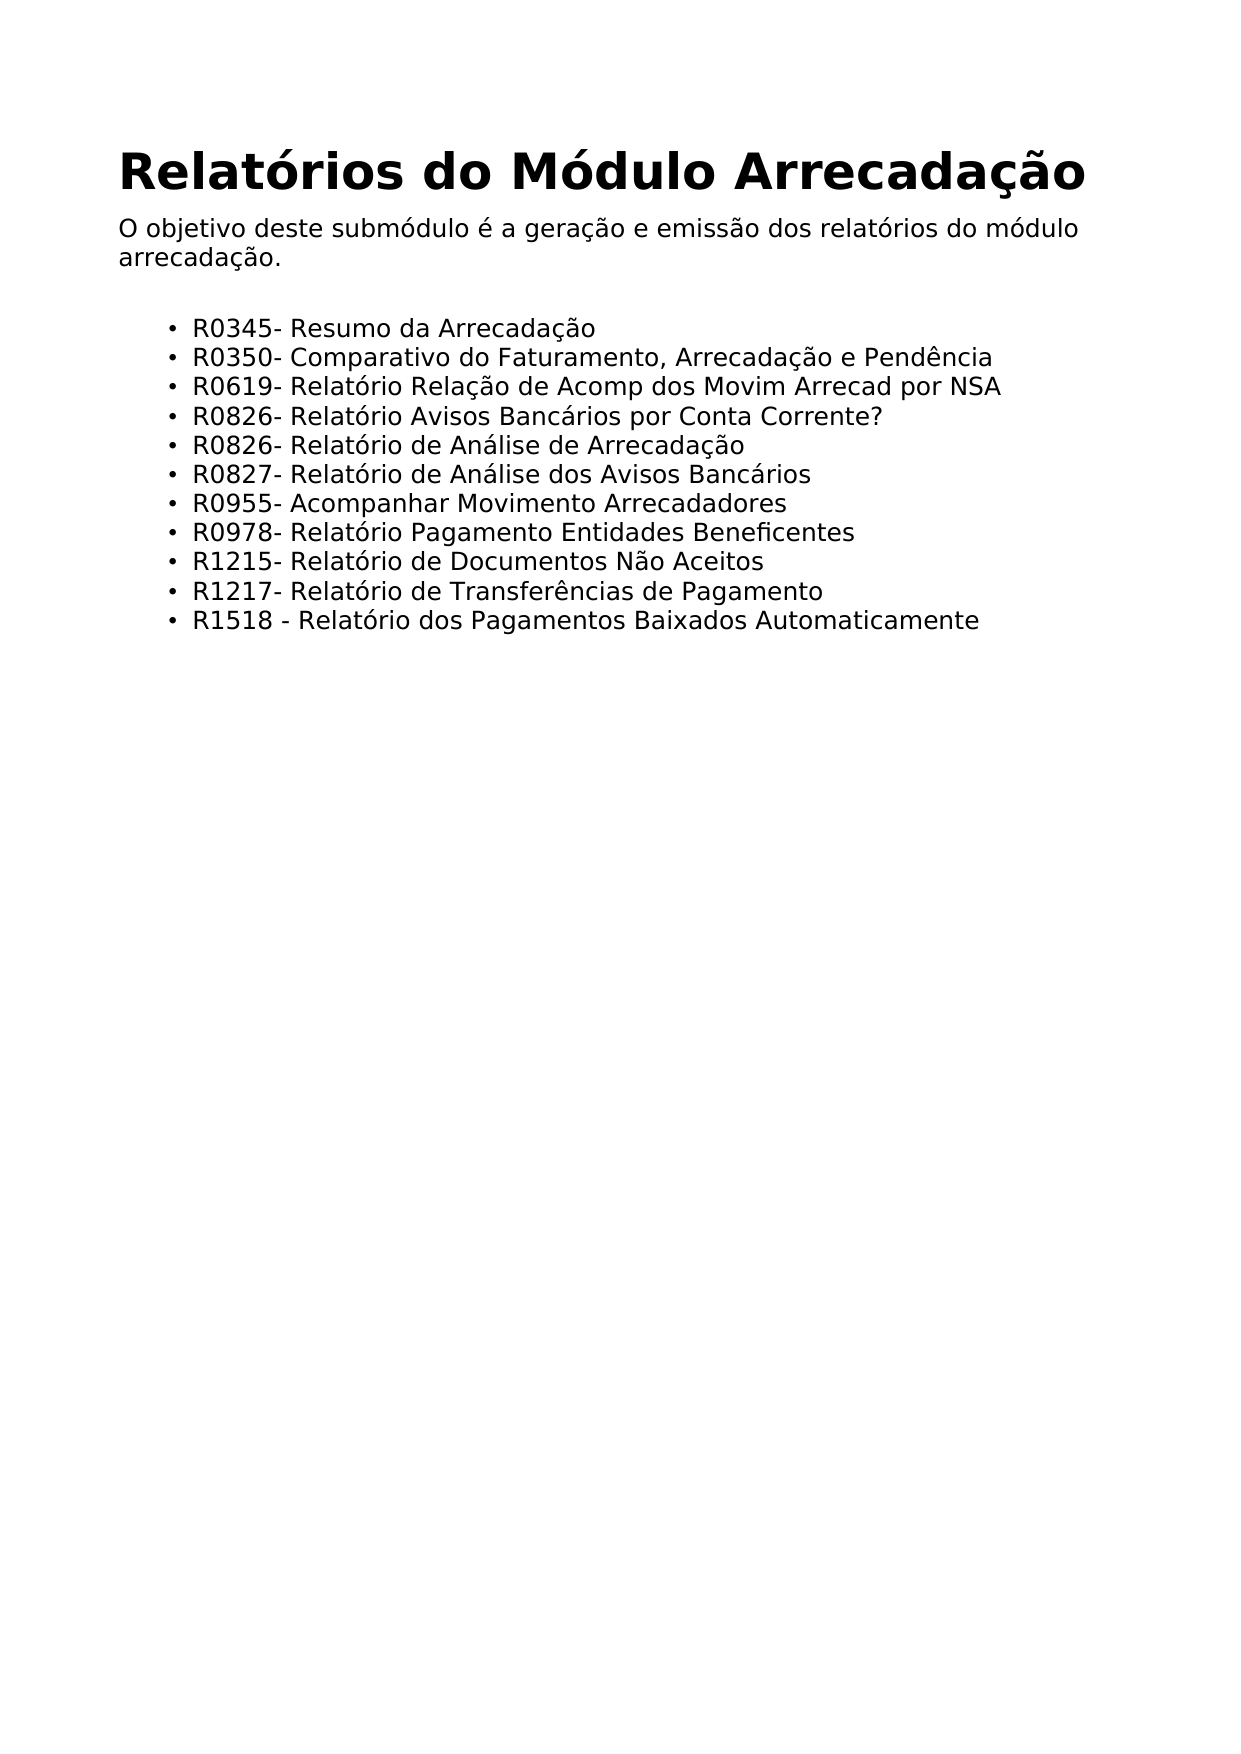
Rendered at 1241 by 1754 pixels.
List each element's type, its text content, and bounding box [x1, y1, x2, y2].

text O objetivo deste submódulo é a geração e emissão dos relatórios do módulo arrecadação. [118, 214, 1122, 272]
list R0619- Relatório Relação de Acomp dos Movim Arrecad por NSA [177, 372, 1122, 402]
list R1518 - Relatório dos Pagamentos Baixados Automaticamente [177, 606, 1122, 635]
list R0955- Acompanhar Movimento Arrecadadores [177, 489, 1122, 518]
list R0345- Resumo da Arrecadação [177, 314, 1122, 343]
list R0978- Relatório Pagamento Entidades Beneficentes [177, 518, 1122, 547]
list R0826- Relatório Avisos Bancários por Conta Corrente? [177, 402, 1122, 431]
list R0827- Relatório de Análise dos Avisos Bancários [177, 460, 1122, 489]
list R1215- Relatório de Documentos Não Aceitos [177, 547, 1122, 577]
list R0826- Relatório de Análise de Arrecadação [177, 431, 1122, 460]
subtitle Relatórios do Módulo Arrecadação [118, 143, 1122, 201]
list R0350- Comparativo do Faturamento, Arrecadação e Pendência [177, 343, 1122, 372]
list R1217- Relatório de Transferências de Pagamento [177, 577, 1122, 606]
